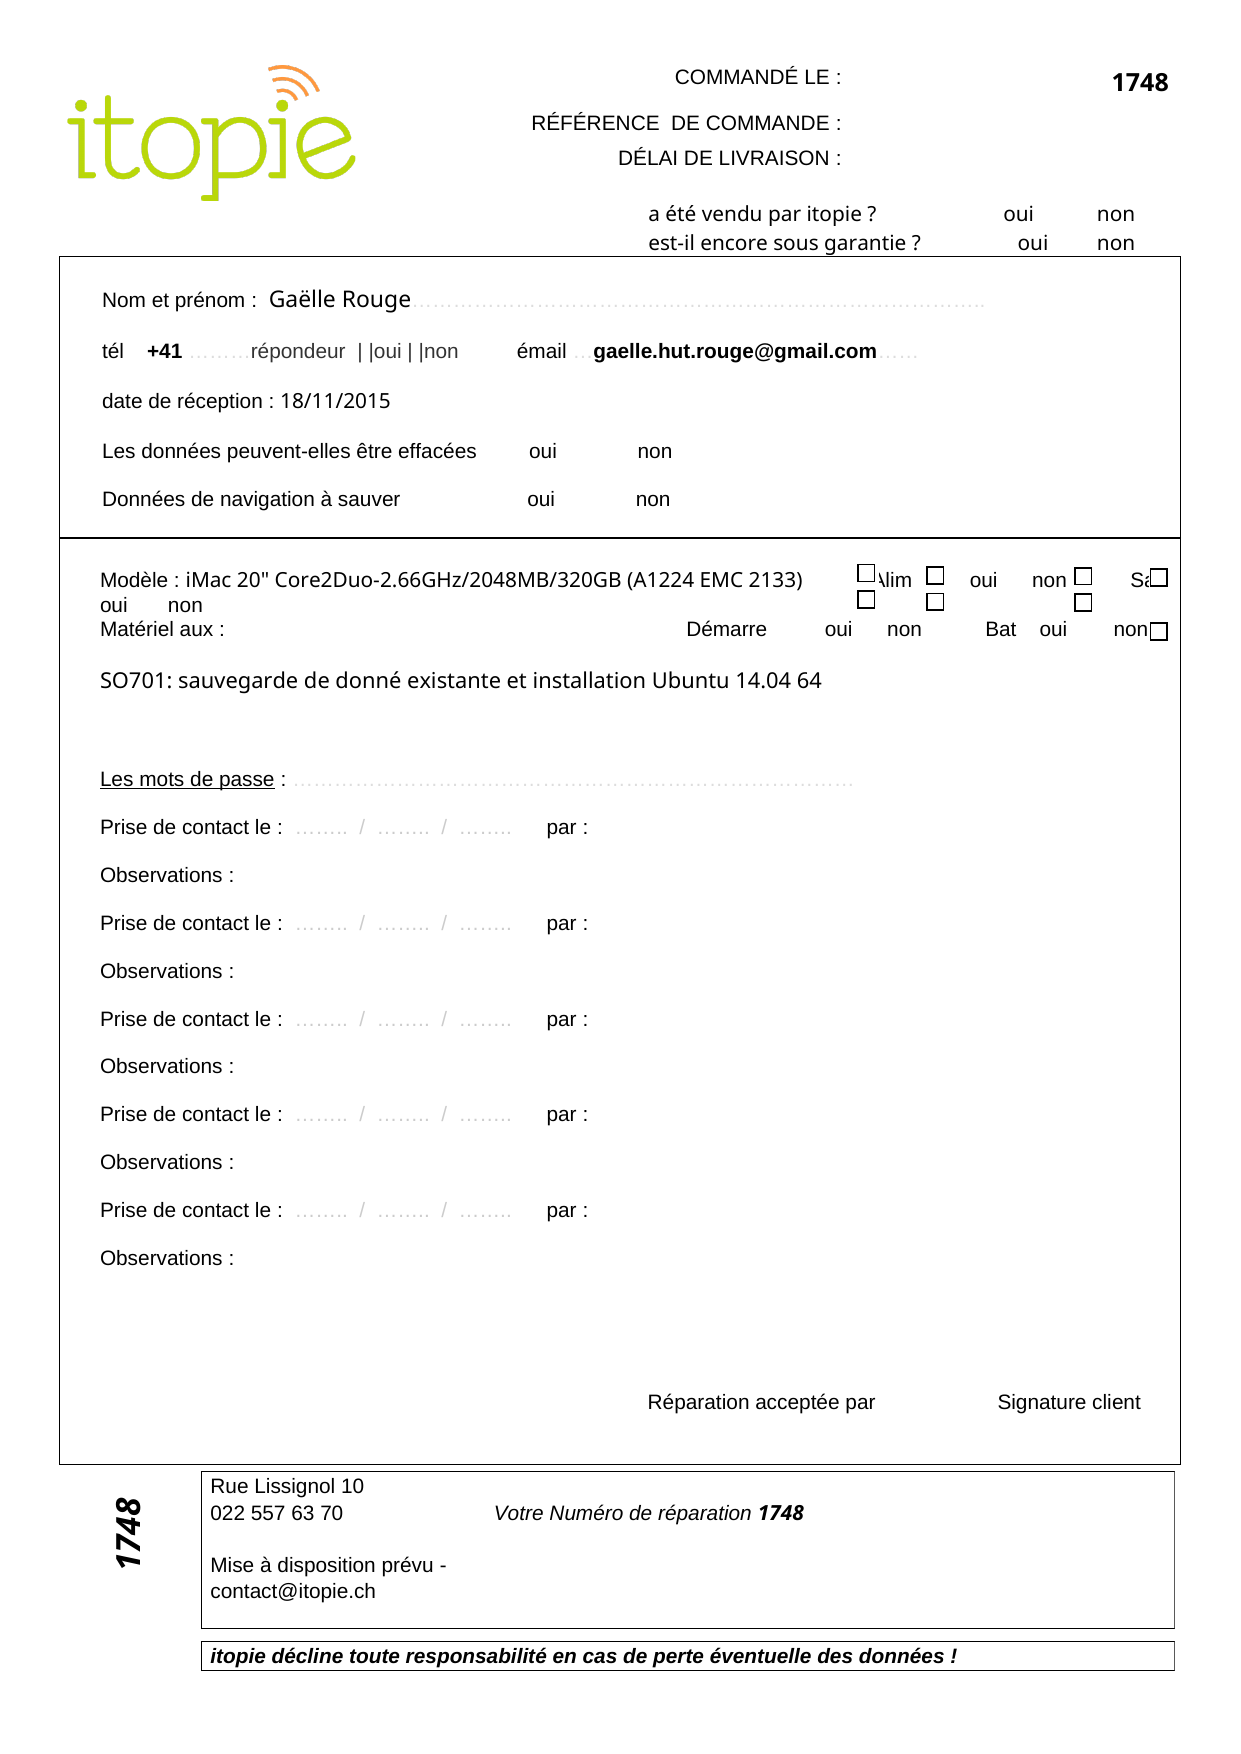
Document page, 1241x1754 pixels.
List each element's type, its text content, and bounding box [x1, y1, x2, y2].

text Prise de contact le : …….. / …….. / …….. par : [60, 812, 1180, 839]
text Observations : [60, 859, 1180, 887]
text Observations : [60, 1243, 1180, 1270]
table_cell itopie décline toute responsabilité en cas de perte éventuelle des données ! [195, 1635, 1180, 1677]
table_header 1748 [59, 1465, 195, 1677]
picture [67, 65, 356, 201]
text est-il encore sous garantie ? oui non [59, 228, 1181, 256]
text Observations : [60, 1147, 1180, 1174]
text Données de navigation à sauver oui non [60, 484, 1180, 511]
text tél +41 ………répondeur | |oui | |non émail …gaelle.hut.rouge@gmail.com…… [60, 335, 1180, 362]
text Modèle : iMac 20" Core2Duo-2.66GHz/2048MB/320GB (A1224 EMC 2133) Alim oui non Sac oui non [60, 562, 925, 614]
text Les données peuvent-elles être effacées oui non [60, 436, 1180, 463]
text a été vendu par itopie ? oui non [59, 199, 1181, 228]
table_cell RÉFÉRENCE DE COMMANDE : [490, 105, 847, 140]
table_header COMMANDÉ LE : [490, 59, 847, 104]
text Observations : [60, 1051, 1180, 1078]
text Matériel aux : Démarre oui non Bat oui non [60, 614, 1180, 641]
table_cell [847, 105, 1180, 140]
text Prise de contact le : …….. / …….. / …….. par : [60, 1099, 1180, 1126]
table_header 1748 [847, 59, 1180, 104]
text Prise de contact le : …….. / …….. / …….. par : [60, 1003, 1180, 1030]
text Nom et prénom : Gaëlle Rouge……………………………………………………………………….. [60, 280, 1180, 314]
table_header Rue Lissignol 10 022 557 63 70 Votre Numéro de réparation 1748 Mise à disposition prévu - contact@itopie.ch [195, 1465, 1180, 1635]
text Observations : [60, 955, 1180, 982]
text Réparation acceptée par Signature client [60, 1387, 1180, 1414]
table_cell [847, 140, 1180, 175]
text Prise de contact le : …….. / …….. / …….. par : [60, 1195, 1180, 1222]
table_cell DÉLAI DE LIVRAISON : [490, 140, 847, 175]
text Modèle : iMac 20" Core2Duo-2.66GHz/2048MB/320GB (A1224 EMC 2133) Alim oui non Sac oui non [948, 562, 1180, 614]
text SO701: sauvegarde de donné existante et installation Ubuntu 14.04 64 [60, 662, 1180, 695]
text date de réception : 18/11/2015 [60, 383, 1180, 415]
text Prise de contact le : …….. / …….. / …….. par : [60, 907, 1180, 934]
text Les mots de passe : ……………………………………………………………………… [60, 764, 1180, 791]
